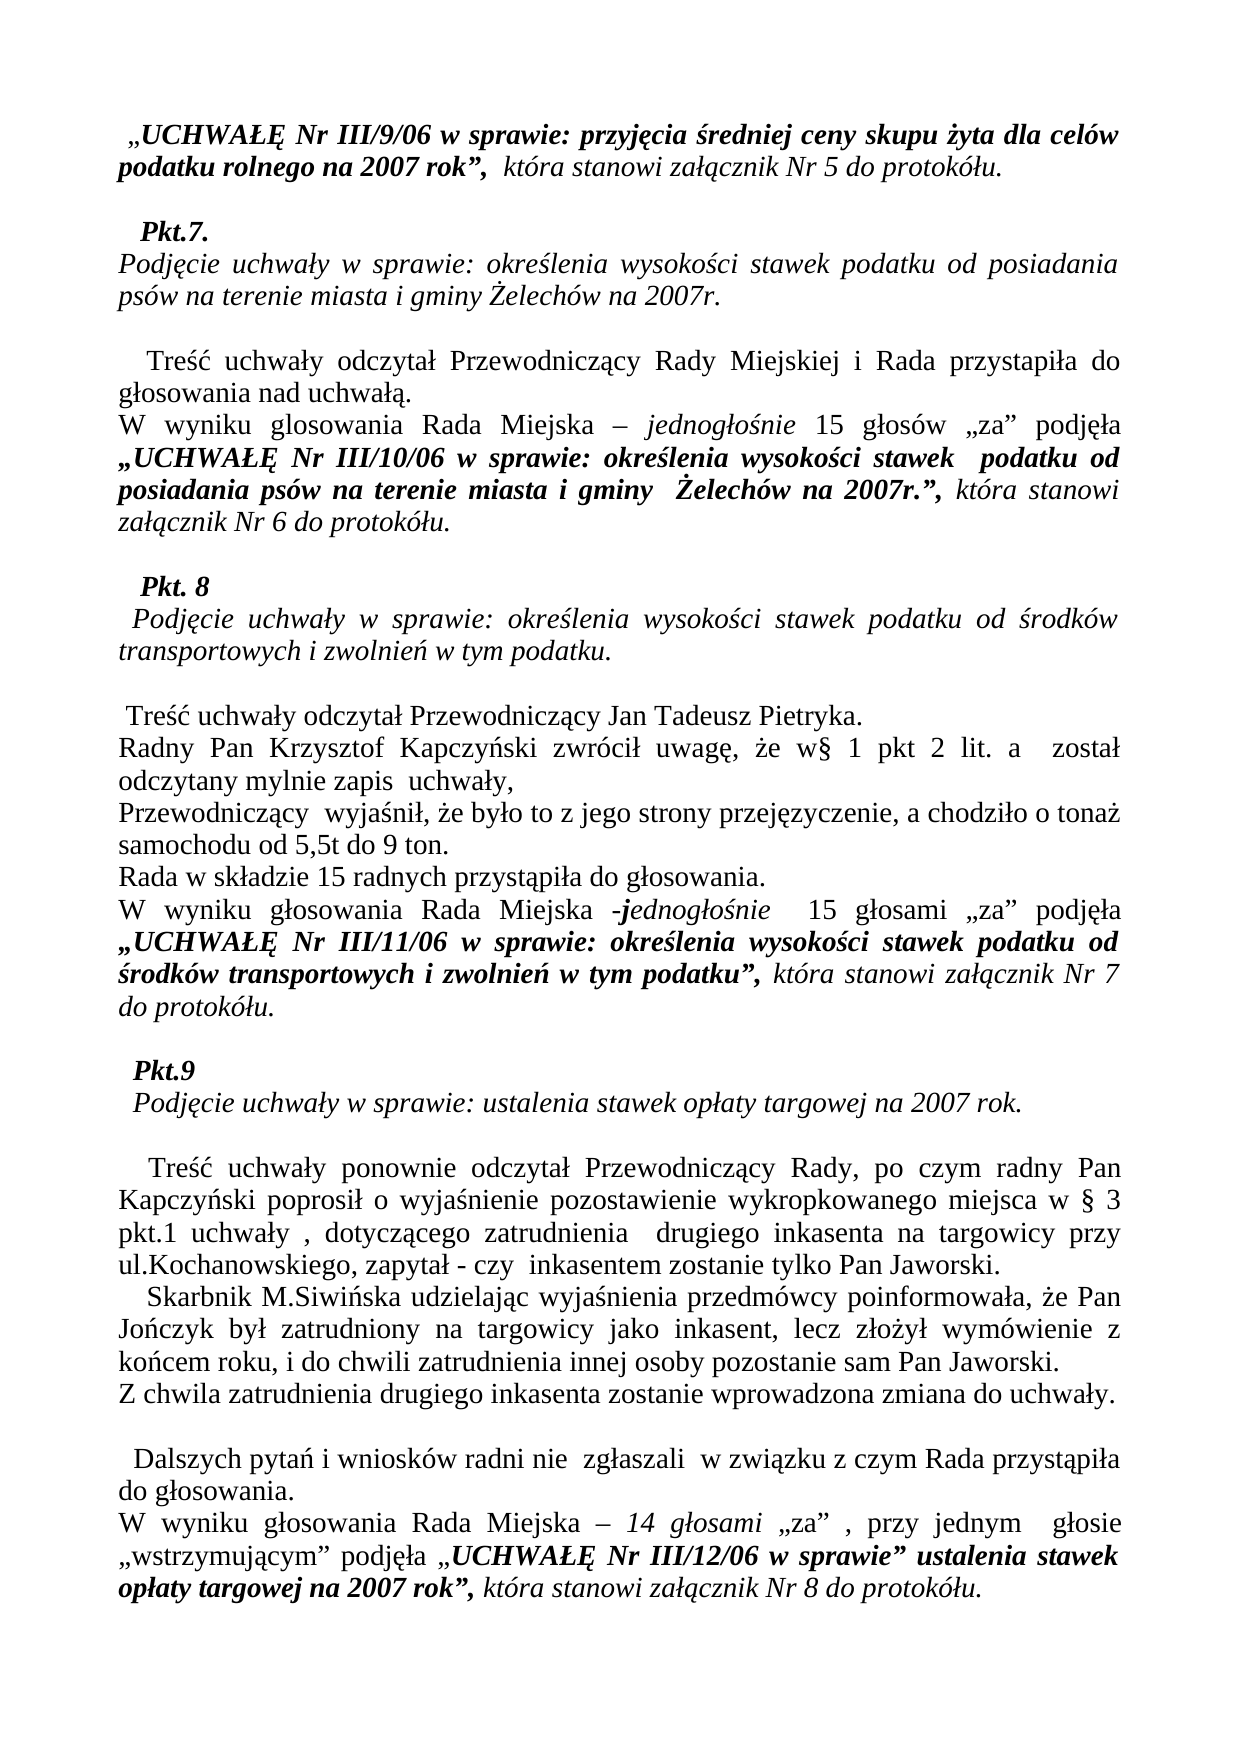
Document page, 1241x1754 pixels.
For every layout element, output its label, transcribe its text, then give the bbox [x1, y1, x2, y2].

text Pkt.7. [118, 215, 1122, 247]
text W wyniku głosowania Rada Miejska -jednogłośnie 15 głosami „za” podjęła „UCHWAŁĘ Nr III/11/06 w sprawie: określenia wysokości stawek podatku od środków transportowych i zwolnień w tym podatku”, która stanowi załącznik Nr 7 do protokółu. [118, 893, 1122, 1022]
text Z chwila zatrudnienia drugiego inkasenta zostanie wprowadzona zmiana do uchwały. [118, 1377, 1122, 1410]
text Podjęcie uchwały w sprawie: ustalenia stawek opłaty targowej na 2007 rok. [118, 1087, 1122, 1119]
text Pkt. 8 [118, 570, 1122, 602]
text Dalszych pytań i wniosków radni nie zgłaszali w związku z czym Rada przystąpiła do głosowania. [118, 1442, 1122, 1507]
text Treść uchwały odczytał Przewodniczący Rady Miejskiej i Rada przystapiła do głosowania nad uchwałą. [118, 344, 1122, 409]
text Podjęcie uchwały w sprawie: określenia wysokości stawek podatku od środków transportowych i zwolnień w tym podatku. [118, 602, 1122, 667]
text Skarbnik M.Siwińska udzielając wyjaśnienia przedmówcy poinformowała, że Pan Jończyk był zatrudniony na targowicy jako inkasent, lecz złożył wymówienie z końcem roku, i do chwili zatrudnienia innej osoby pozostanie sam Pan Jaworski. [118, 1281, 1122, 1377]
text Treść uchwały odczytał Przewodniczący Jan Tadeusz Pietryka. [118, 699, 1122, 732]
text Rada w składzie 15 radnych przystąpiła do głosowania. [118, 861, 1122, 893]
text W wyniku glosowania Rada Miejska – jednogłośnie 15 głosów „za” podjęła „UCHWAŁĘ Nr III/10/06 w sprawie: określenia wysokości stawek podatku od posiadania psów na terenie miasta i gminy Żelechów na 2007r.”, która stanowi załącznik Nr 6 do protokółu. [118, 409, 1122, 538]
text W wyniku głosowania Rada Miejska – 14 głosami „za” , przy jednym głosie „wstrzymującym” podjęła „UCHWAŁĘ Nr III/12/06 w sprawie” ustalenia stawek opłaty targowej na 2007 rok”, która stanowi załącznik Nr 8 do protokółu. [118, 1507, 1122, 1603]
text Pkt.9 [118, 1054, 1122, 1087]
text Radny Pan Krzysztof Kapczyński zwrócił uwagę, że w§ 1 pkt 2 lit. a został odczytany mylnie zapis uchwały, [118, 732, 1122, 796]
text „UCHWAŁĘ Nr III/9/06 w sprawie: przyjęcia średniej ceny skupu żyta dla celów podatku rolnego na 2007 rok”, która stanowi załącznik Nr 5 do protokółu. [118, 118, 1122, 183]
text Treść uchwały ponownie odczytał Przewodniczący Rady, po czym radny Pan Kapczyński poprosił o wyjaśnienie pozostawienie wykropkowanego miejsca w § 3 pkt.1 uchwały , dotyczącego zatrudnienia drugiego inkasenta na targowicy przy ul.Kochanowskiego, zapytał - czy inkasentem zostanie tylko Pan Jaworski. [118, 1151, 1122, 1281]
text Przewodniczący wyjaśnił, że było to z jego strony przejęzyczenie, a chodziło o tonaż samochodu od 5,5t do 9 ton. [118, 796, 1122, 861]
text Podjęcie uchwały w sprawie: określenia wysokości stawek podatku od posiadania psów na terenie miasta i gminy Żelechów na 2007r. [118, 247, 1122, 312]
